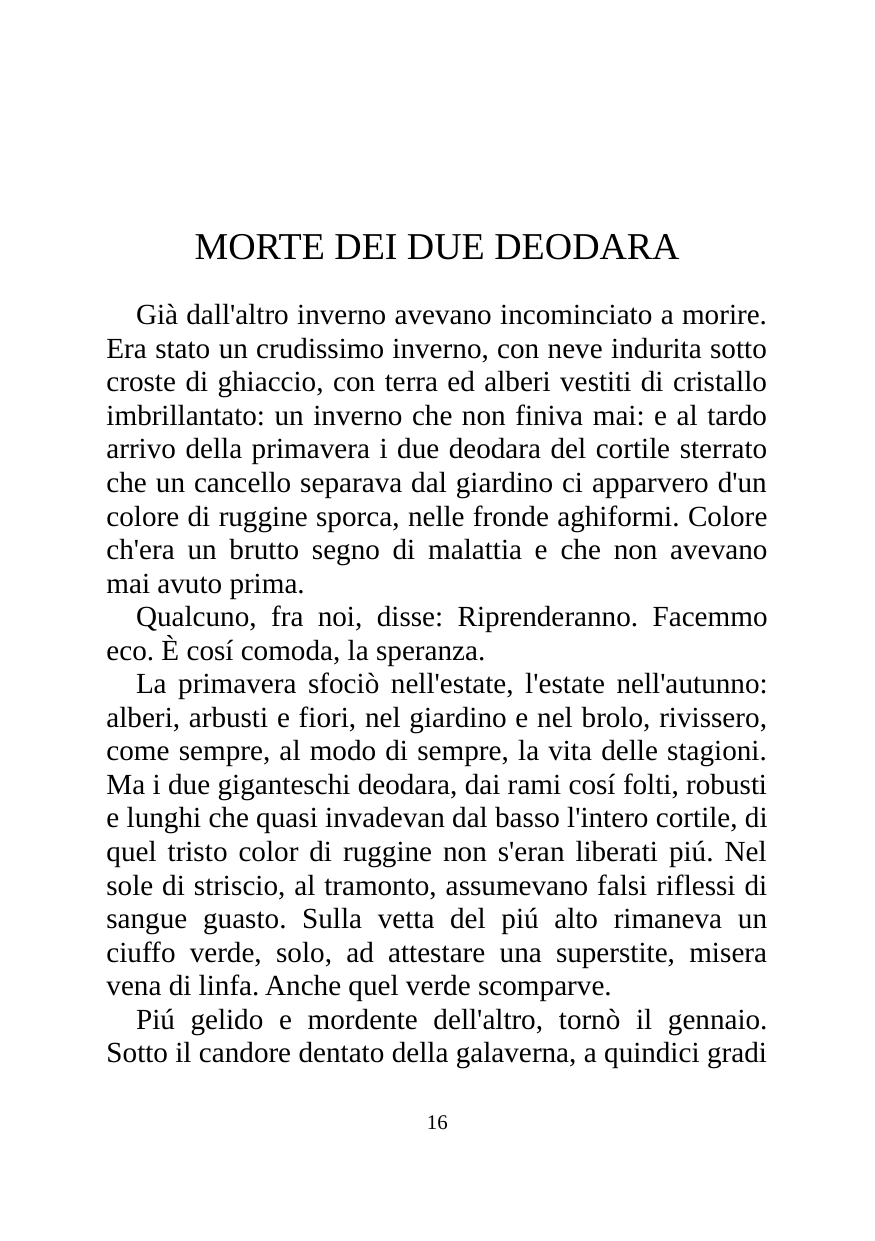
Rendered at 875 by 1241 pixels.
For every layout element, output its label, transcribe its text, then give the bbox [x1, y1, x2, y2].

text Qualcuno, fra noi, disse: Riprenderanno. Facemmo eco. È cosí comoda, la speranza. [106, 599, 768, 666]
text Piú gelido e mordente dell'altro, tornò il gennaio. Sotto il candore dentato della galaverna, a quindici gradi [106, 1002, 768, 1069]
text Già dall'altro inverno avevano incominciato a morire. Era stato un crudissimo inverno, con neve indurita sotto croste di ghiaccio, con terra ed alberi vestiti di cristallo imbrillantato: un inverno che non finiva mai: e al tardo arrivo della primavera i due deodara del cortile sterrato che un cancello separava dal giardino ci apparvero d'un colore di ruggine sporca, nelle fronde aghiformi. Colore ch'era un brutto segno di malattia e che non avevano mai avuto prima. [106, 297, 768, 599]
subtitle MORTE DEI DUE DEODARA [106, 224, 768, 268]
text La primavera sfociò nell'estate, l'estate nell'autunno: alberi, arbusti e fiori, nel giardino e nel brolo, rivissero, come sempre, al modo di sempre, la vita delle stagioni. Ma i due giganteschi deodara, dai rami cosí folti, robusti e lunghi che quasi invadevan dal basso l'intero cortile, di quel tristo color di ruggine non s'eran liberati piú. Nel sole di striscio, al tramonto, assumevano falsi riflessi di sangue guasto. Sulla vetta del piú alto rimaneva un ciuffo verde, solo, ad attestare una superstite, misera vena di linfa. Anche quel verde scomparve. [106, 666, 768, 1002]
